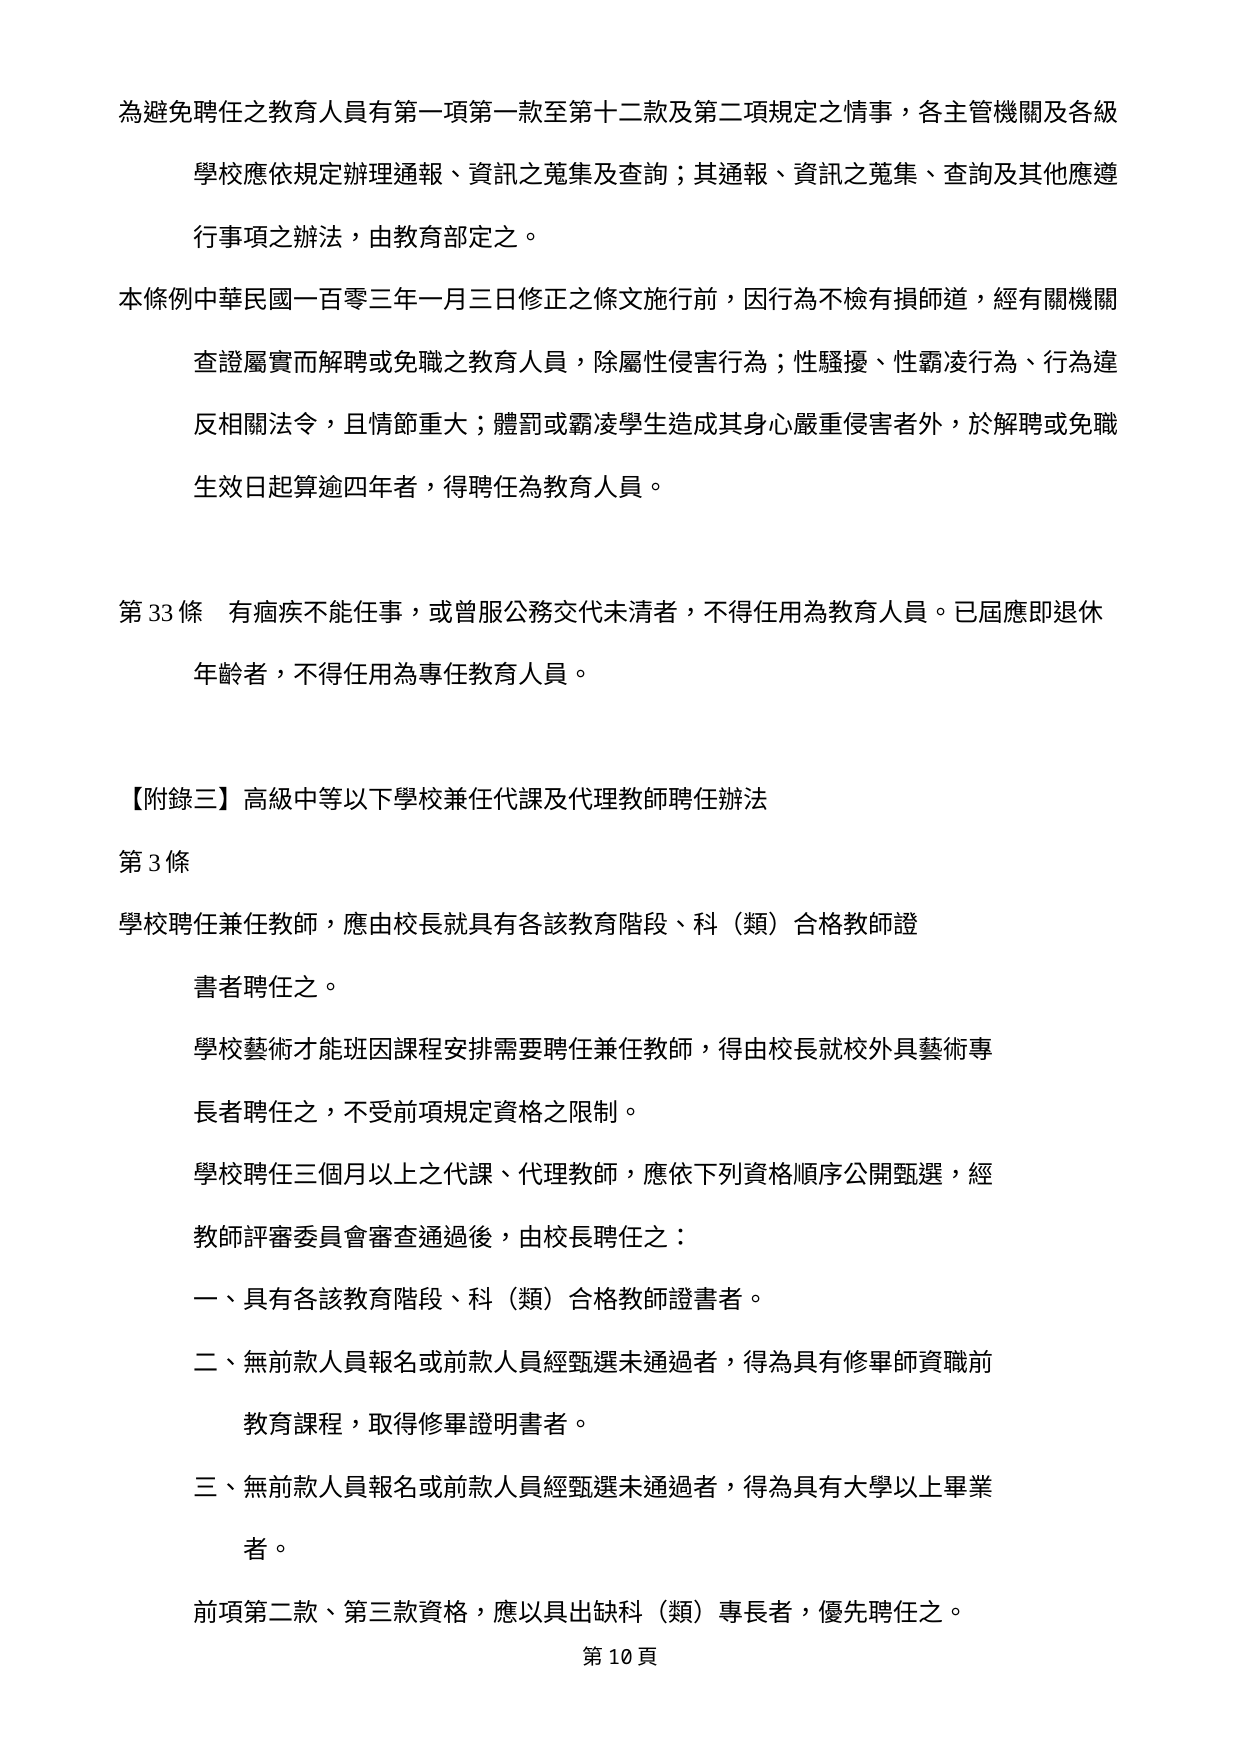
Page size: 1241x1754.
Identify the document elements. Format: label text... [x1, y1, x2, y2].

text 第3條 [118, 818, 1122, 881]
text 學校聘任兼任教師，應由校長就具有各該教育階段、科（類）合格教師證 書者聘任之。 學校藝術才能班因課程安排需要聘任兼任教師，得由校長就校外具藝術專 長者聘任之，不受前項規定資格之限制。 學校聘任三個月以上之代課、代理教師，應依下列資格順序公開甄選，經 教師評審委員會審查通過後，由校長聘任之： 一、具有各該教育階段、科（類）合格教師證書者。 二、無前款人員報名或前款人員經甄選未通過者，得為具有修畢師資職前 教育課程，取得修畢證明書者。 三、無前款人員報名或前款人員經甄選未通過者，得為具有大學以上畢業 者。 前項第二款、第三款資格，應以具出缺科（類）專長者，優先聘任之。 [118, 881, 1122, 1631]
text 【附錄三】高級中等以下學校兼任代課及代理教師聘任辦法 [118, 756, 1122, 818]
text 第33條 有痼疾不能任事，或曾服公務交代未清者，不得任用為教育人員。已屆應即退休年齡者，不得任用為專任教育人員。 [118, 568, 1122, 693]
text 為避免聘任之教育人員有第一項第一款至第十二款及第二項規定之情事，各主管機關及各級學校應依規定辦理通報、資訊之蒐集及查詢；其通報、資訊之蒐集、查詢及其他應遵行事項之辦法，由教育部定之。 [118, 68, 1122, 256]
text 本條例中華民國一百零三年一月三日修正之條文施行前，因行為不檢有損師道，經有關機關查證屬實而解聘或免職之教育人員，除屬性侵害行為；性騷擾、性霸凌行為、行為違反相關法令，且情節重大；體罰或霸凌學生造成其身心嚴重侵害者外，於解聘或免職生效日起算逾四年者，得聘任為教育人員。 [118, 256, 1122, 506]
